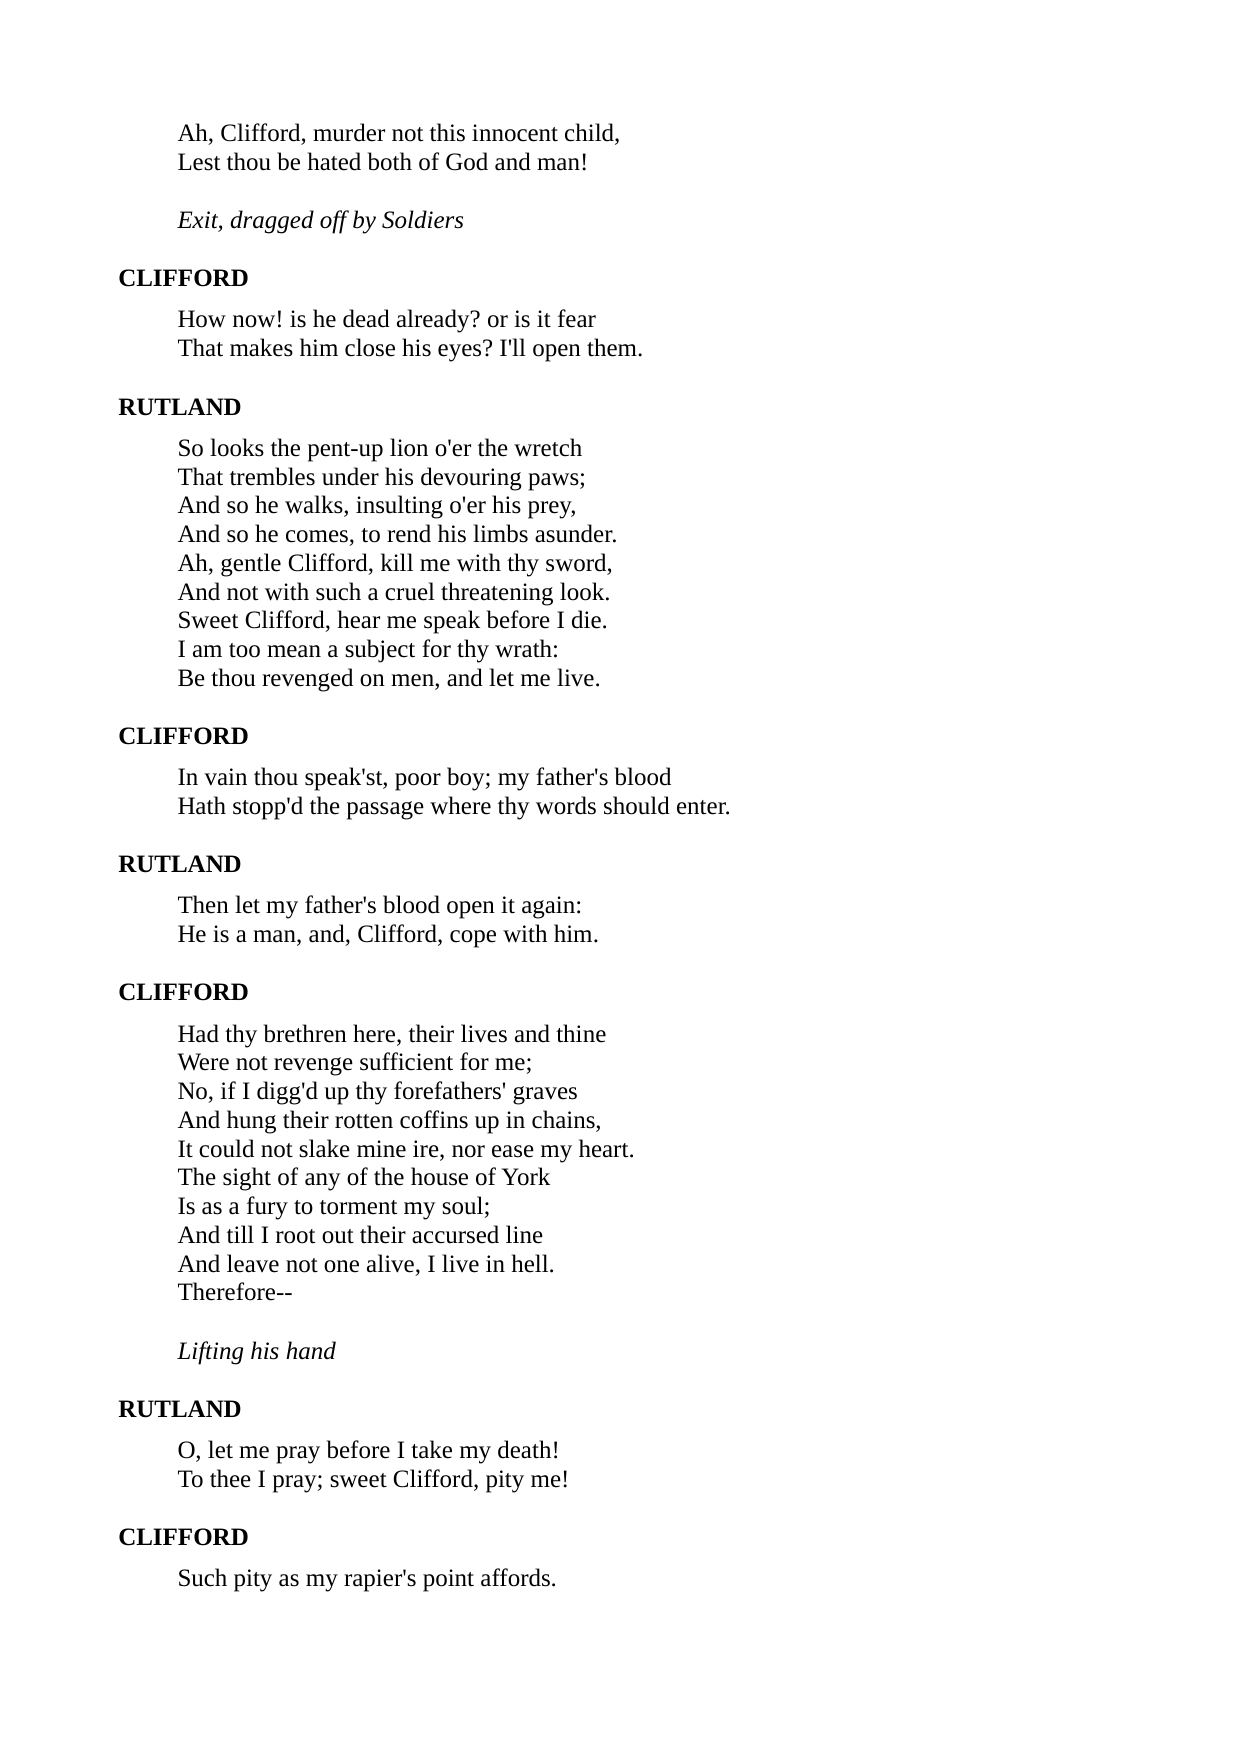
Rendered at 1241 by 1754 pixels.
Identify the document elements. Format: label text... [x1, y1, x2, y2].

text In vain thou speak'st, poor boy; my father's blood Hath stopp'd the passage where thy words should enter. [177, 762, 1063, 820]
text CLIFFORD [118, 1522, 1122, 1551]
text Ah, Clifford, murder not this innocent child, Lest thou be hated both of God and man! [177, 118, 1063, 176]
text CLIFFORD [118, 721, 1122, 750]
text O, let me pray before I take my death! To thee I pray; sweet Clifford, pity me! [177, 1435, 1063, 1493]
text RUTLAND [118, 392, 1122, 420]
text So looks the pent-up lion o'er the wretch That trembles under his devouring paws; And so he walks, insulting o'er his prey, And so he comes, to rend his limbs asunder. Ah, gentle Clifford, kill me with thy sword, And not with such a cruel threatening look. Sweet Clifford, hear me speak before I die. I am too mean a subject for thy wrath: Be thou revenged on men, and let me live. [177, 433, 1063, 692]
text RUTLAND [118, 849, 1122, 878]
text Had thy brethren here, their lives and thine Were not revenge sufficient for me; No, if I digg'd up thy forefathers' graves And hung their rotten coffins up in chains, It could not slake mine ire, nor ease my heart. The sight of any of the house of York Is as a fury to torment my soul; And till I root out their accursed line And leave not one alive, I live in hell. Therefore-- [177, 1019, 1063, 1306]
text RUTLAND [118, 1394, 1122, 1423]
text Lifting his hand [177, 1336, 1063, 1364]
text Then let my father's blood open it again: He is a man, and, Clifford, cope with him. [177, 891, 1063, 948]
text Such pity as my rapier's point affords. [177, 1563, 1063, 1592]
text CLIFFORD [118, 263, 1122, 292]
text How now! is he dead already? or is it fear That makes him close his eyes? I'll open them. [177, 304, 1063, 362]
text Exit, dragged off by Soldiers [177, 205, 1063, 234]
text CLIFFORD [118, 977, 1122, 1006]
